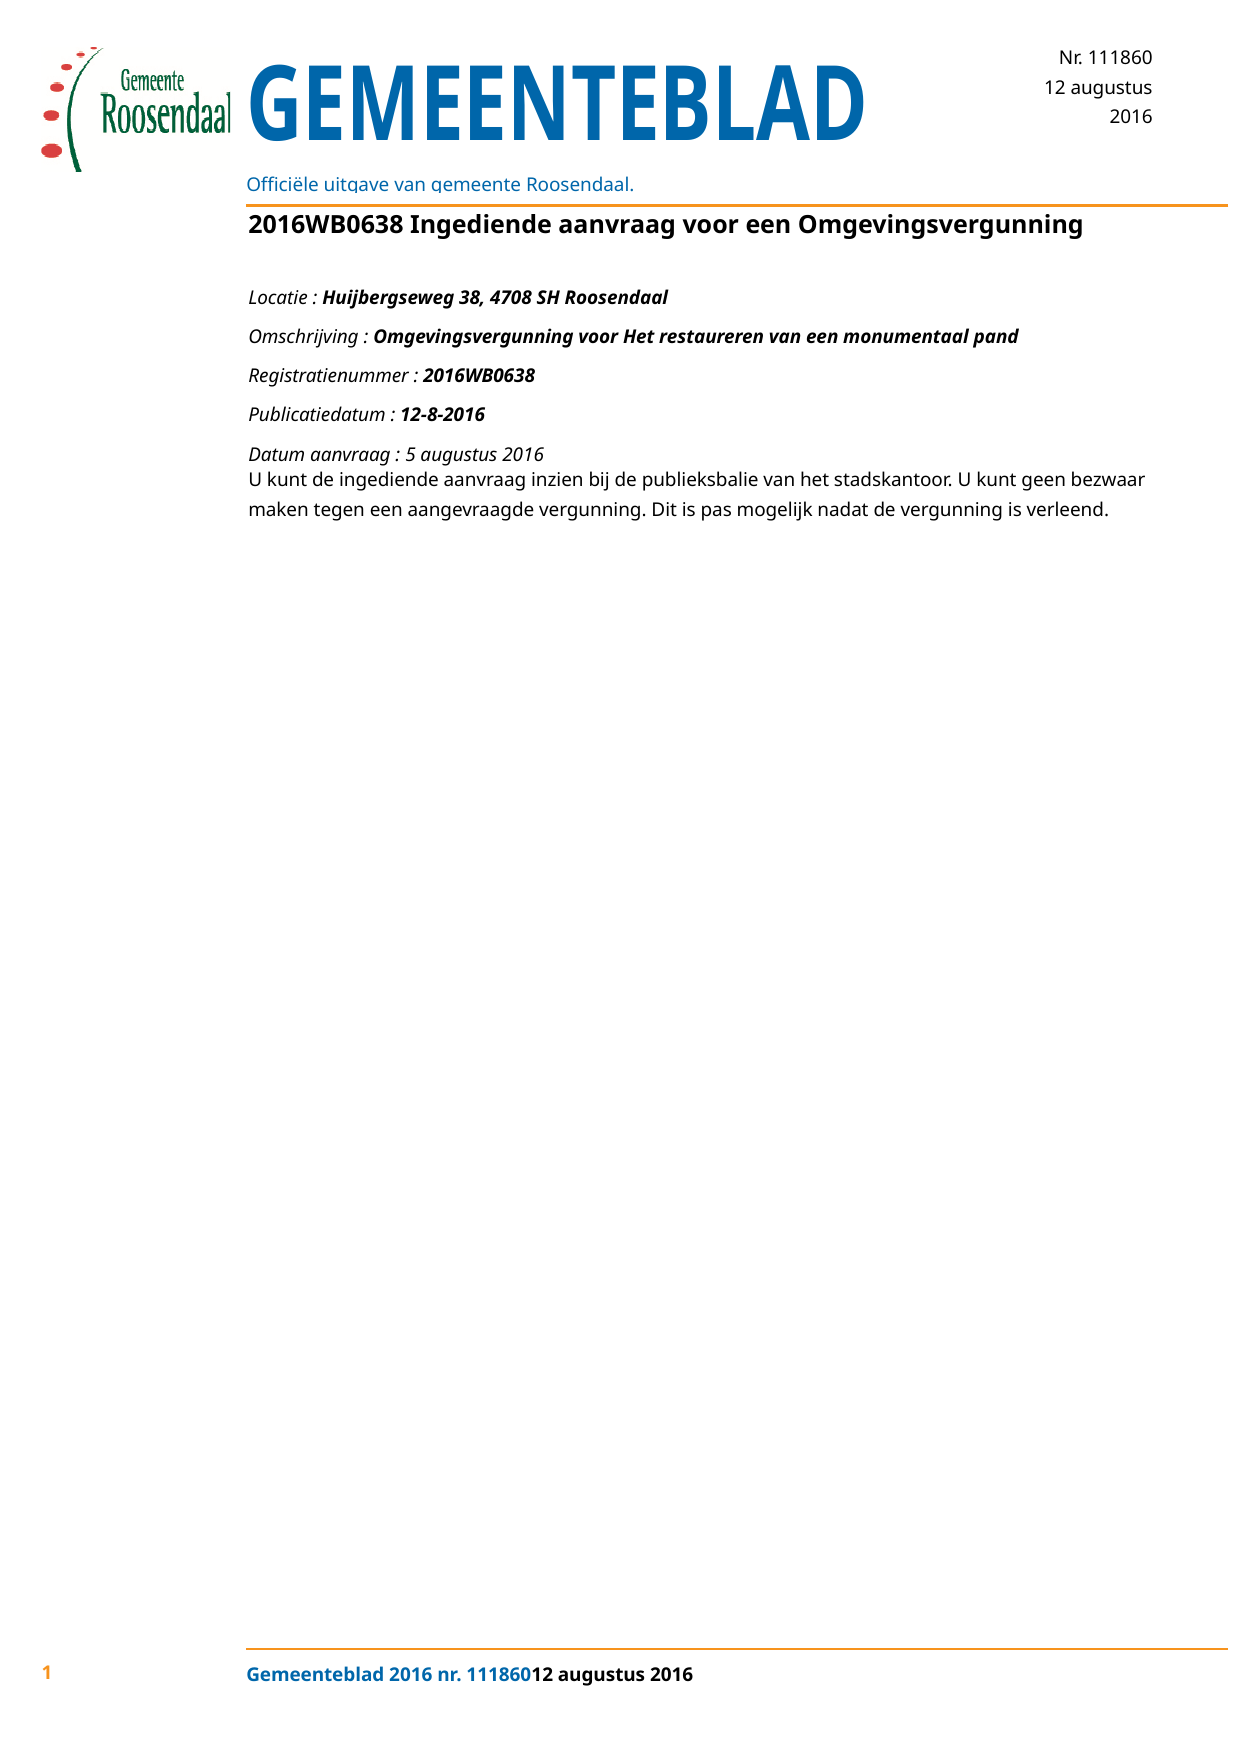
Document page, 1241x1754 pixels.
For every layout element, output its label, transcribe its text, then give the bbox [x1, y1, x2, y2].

text Locatie : Huijbergseweg 38, 4708 SH Roosendaal [248, 284, 1152, 309]
text Registratienummer : 2016WB0638 [248, 362, 1152, 388]
text Datum aanvraag : 5 augustus 2016 [248, 441, 1152, 467]
text Omschrijving : Omgevingsvergunning voor Het restaureren van een monumentaal pand [248, 323, 1152, 349]
text Publicatiedatum : 12-8-2016 [248, 402, 1152, 427]
text 2016WB0638 Ingediende aanvraag voor een Omgevingsvergunning [248, 207, 1152, 241]
text U kunt de ingediende aanvraag inzien bij de publieksbalie van het stadskantoor. U kunt geen bezwaar maken tegen een aangevraagde vergunning. Dit is pas mogelijk nadat de vergunning is verleend. [248, 467, 1152, 522]
picture [41, 47, 231, 172]
